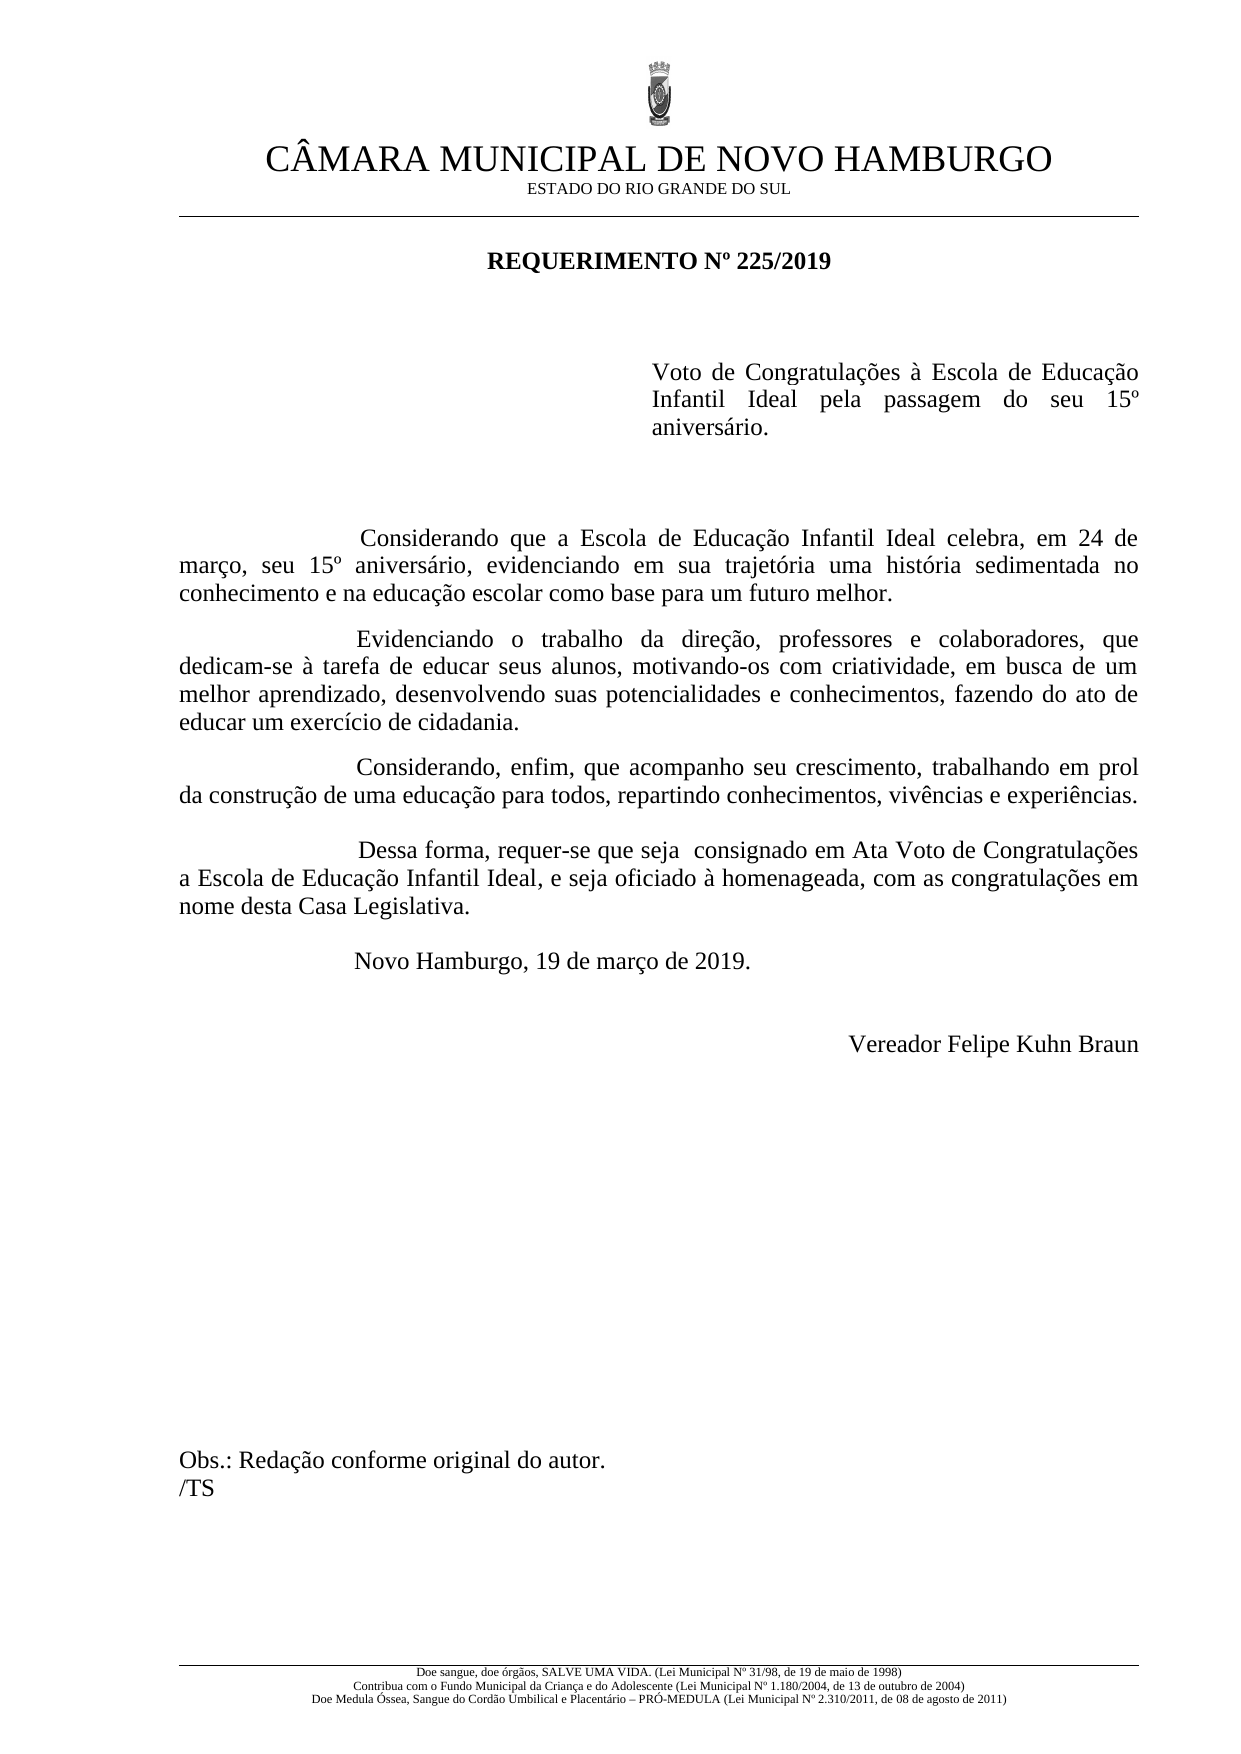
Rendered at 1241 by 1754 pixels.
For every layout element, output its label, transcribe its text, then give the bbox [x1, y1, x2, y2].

list Novo Hamburgo, 19 de março de 2019. [179, 947, 1139, 975]
text Obs.: Redação conforme original do autor. [179, 1446, 1139, 1474]
text Evidenciando o trabalho da direção, professores e colaboradores, que dedicam-se à tarefa de educar seus alunos, motivando-os com criatividade, em busca de um melhor aprendizado, desenvolvendo suas potencialidades e conhecimentos, fazendo do ato de educar um exercício de cidadania. [179, 625, 1139, 736]
text Considerando que a Escola de Educação Infantil Ideal celebra, em 24 de março, seu 15º aniversário, evidenciando em sua trajetória uma história sedimentada no conhecimento e na educação escolar como base para um futuro melhor. [179, 524, 1139, 607]
text /TS [179, 1474, 1139, 1501]
text REQUERIMENTO Nº 225/2019 [179, 247, 1139, 274]
text Dessa forma, requer-se que seja consignado em Ata Voto de Congratulações a Escola de Educação Infantil Ideal, e seja oficiado à homenageada, com as congratulações em nome desta Casa Legislativa. [179, 836, 1139, 919]
text Voto de Congratulações à Escola de Educação Infantil Ideal pela passagem do seu 15º aniversário. [652, 358, 1139, 441]
text Vereador Felipe Kuhn Braun [179, 1030, 1139, 1058]
text Considerando, enfim, que acompanho seu crescimento, trabalhando em prol da construção de uma educação para todos, repartindo conhecimentos, vivências e experiências. [179, 753, 1139, 809]
